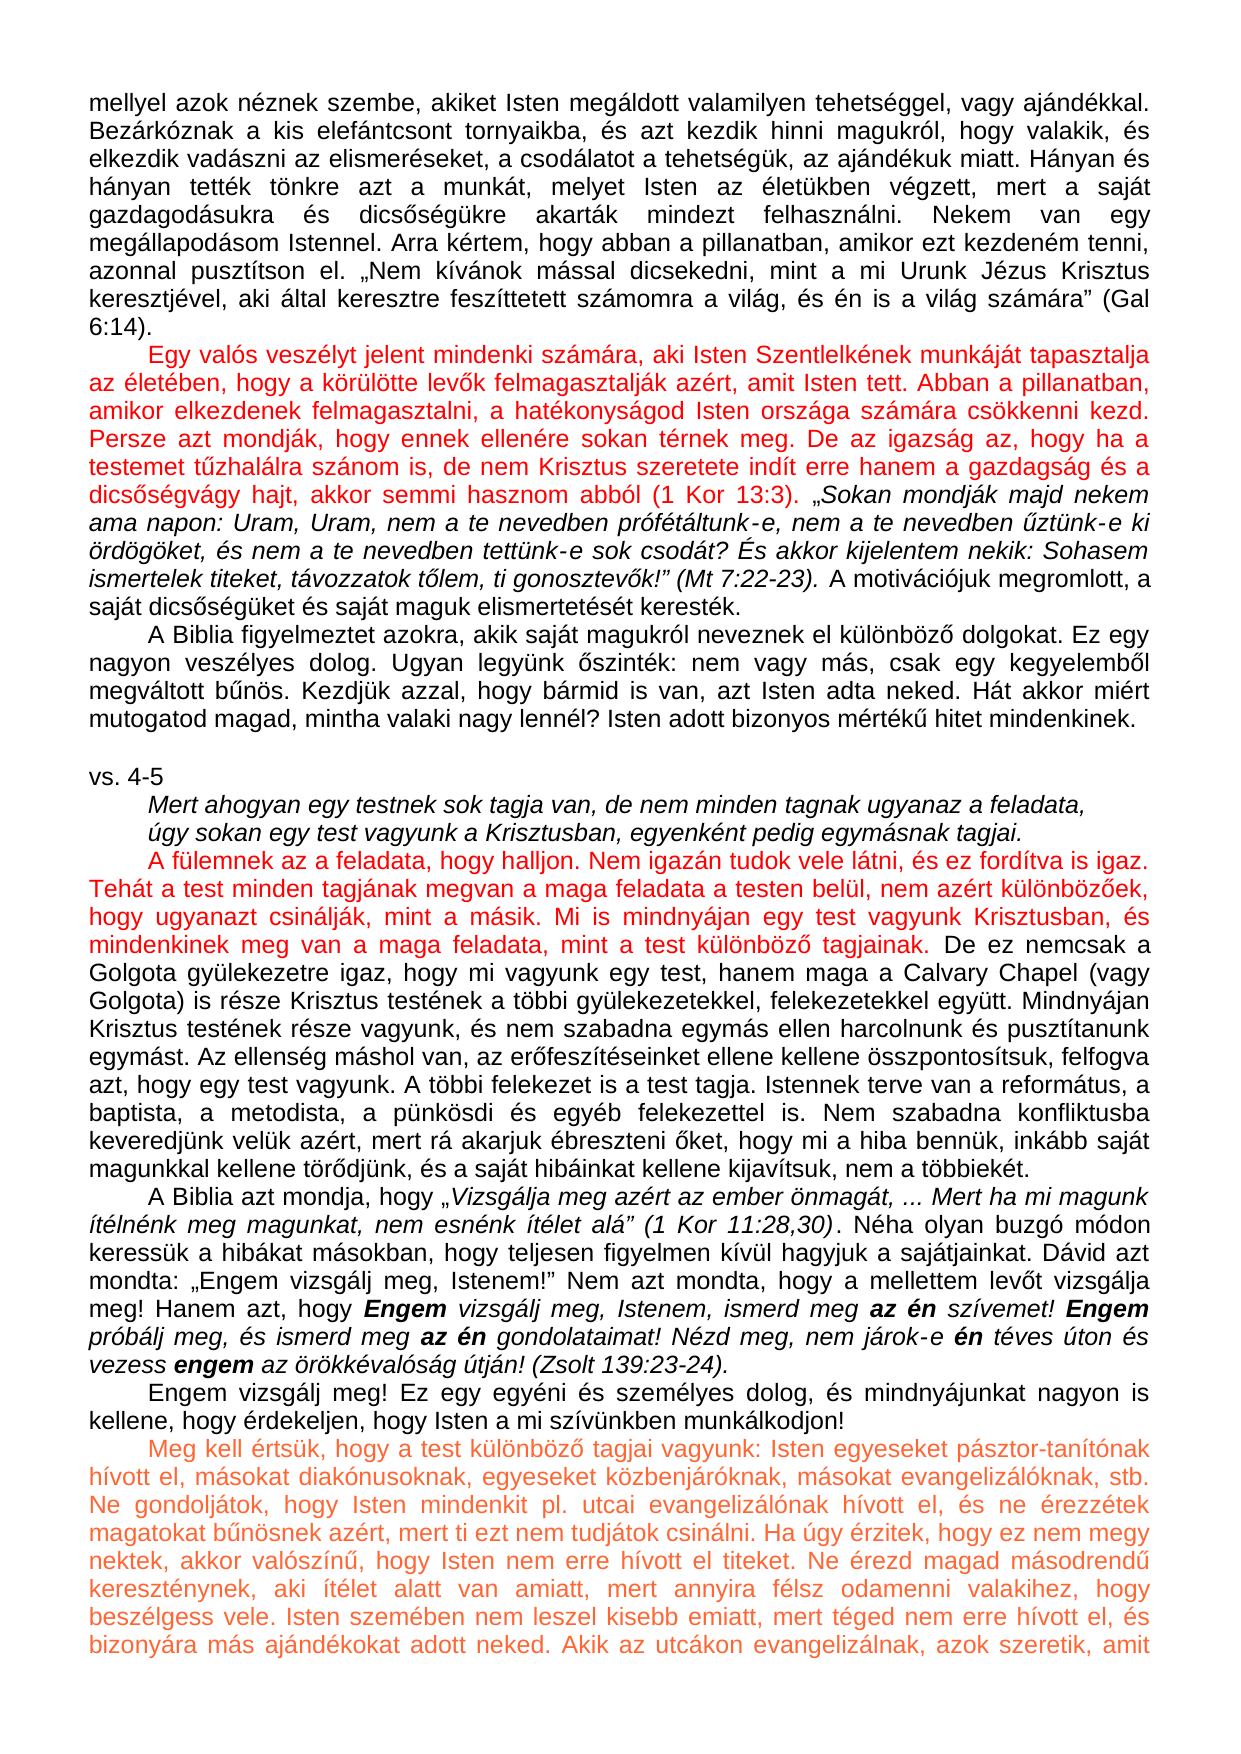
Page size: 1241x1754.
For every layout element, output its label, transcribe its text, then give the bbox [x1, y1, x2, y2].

text A Biblia figyelmeztet azokra, akik saját magukról neveznek el különböző dolgokat. Ez egy nagyon veszélyes dolog. Ugyan legyünk őszinték: nem vagy más, csak egy kegyelemből megváltott bűnös. Kezdjük azzal, hogy bármid is van, azt Isten adta neked. Hát akkor miért mutogatod magad, mintha valaki nagy lennél? Isten adott bizonyos mértékű hitet mindenkinek. [88, 621, 1152, 733]
text Egy valós veszélyt jelent mindenki számára, aki Isten Szentlelkének munkáját tapasztalja az életében, hogy a körülötte levők felmagasztalják azért, amit Isten tett. Abban a pillanatban, amikor elkezdenek felmagasztalni, a hatékonyságod Isten országa számára csökkenni kezd. Persze azt mondják, hogy ennek ellenére sokan térnek meg. De az igazság az, hogy ha a testemet tűzhalálra szánom is, de nem Krisztus szeretete indít erre hanem a gazdagság és a dicsőségvágy hajt, akkor semmi hasznom abból (1 Kor 13:3). „Sokan mondják majd nekem ama napon: Uram, Uram, nem a te nevedben prófétáltunk‑e, nem a te nevedben űztünk‑e ki ördögöket, és nem a te nevedben tettünk‑e sok csodát? És akkor kijelentem nekik: Sohasem ismertelek titeket, távozzatok tőlem, ti gonosztevők!” (Mt 7:22-23). A motivációjuk megromlott, a saját dicsőségüket és saját maguk elismertetését keresték. [88, 341, 1152, 621]
text úgy sokan egy test vagyunk a Krisztusban, egyenként pedig egymásnak tagjai. [88, 818, 1152, 847]
text mellyel azok néznek szembe, akiket Isten megáldott valamilyen tehetséggel, vagy ajándékkal. Bezárkóznak a kis elefántcsont tornyaikba, és azt kezdik hinni magukról, hogy valakik, és elkezdik vadászni az elismeréseket, a csodálatot a tehetségük, az ajándékuk miatt. Hányan és hányan tették tönkre azt a munkát, melyet Isten az életükben végzett, mert a saját gazdagodásukra és dicsőségükre akarták mindezt felhasználni. Nekem van egy megállapodásom Istennel. Arra kértem, hogy abban a pillanatban, amikor ezt kezdeném tenni, azonnal pusztítson el. „Nem kívánok mással dicsekedni, mint a mi Urunk Jézus Krisztus keresztjével, aki által keresztre feszíttetett számomra a világ, és én is a világ számára” (Gal 6:14). [88, 88, 1152, 341]
text A fülemnek az a feladata, hogy halljon. Nem igazán tudok vele látni, és ez fordítva is igaz. Tehát a test minden tagjának megvan a maga feladata a testen belül, nem azért különbözőek, hogy ugyanazt csinálják, mint a másik. Mi is mindnyájan egy test vagyunk Krisztusban, és mindenkinek meg van a maga feladata, mint a test különböző tagjainak. De ez nemcsak a Golgota gyülekezetre igaz, hogy mi vagyunk egy test, hanem maga a Calvary Chapel (vagy Golgota) is része Krisztus testének a többi gyülekezetekkel, felekezetekkel együtt. Mindnyájan Krisztus testének része vagyunk, és nem szabadna egymás ellen harcolnunk és pusztítanunk egymást. Az ellenség máshol van, az erőfeszítéseinket ellene kellene összpontosítsuk, felfogva azt, hogy egy test vagyunk. A többi felekezet is a test tagja. Istennek terve van a református, a baptista, a metodista, a pünkösdi és egyéb felekezettel is. Nem szabadna konfliktusba keveredjünk velük azért, mert rá akarjuk ébreszteni őket, hogy mi a hiba bennük, inkább saját magunkkal kellene törődjünk, és a saját hibáinkat kellene kijavítsuk, nem a többiekét. [88, 847, 1152, 1183]
text A Biblia azt mondja, hogy „Vizsgálja meg azért az ember önmagát, ... Mert ha mi magunk ítélnénk meg magunkat, nem esnénk ítélet alá” (1 Kor 11:28,30). Néha olyan buzgó módon keressük a hibákat másokban, hogy teljesen figyelmen kívül hagyjuk a sajátjainkat. Dávid azt mondta: „Engem vizsgálj meg, Istenem!” Nem azt mondta, hogy a mellettem levőt vizsgálja meg! Hanem azt, hogy Engem vizsgálj meg, Istenem, ismerd meg az én szívemet! Engem próbálj meg, és ismerd meg az én gondolataimat! Nézd meg, nem járok‑e én téves úton és vezess engem az örökkévalóság útján! (Zsolt 139:23-24). [88, 1183, 1152, 1379]
text Mert ahogyan egy testnek sok tagja van, de nem minden tagnak ugyanaz a feladata, [88, 791, 1152, 818]
text Meg kell értsük, hogy a test különböző tagjai vagyunk: Isten egyeseket pásztor-tanítónak hívott el, másokat diakónusoknak, egyeseket közbenjáróknak, másokat evangelizálóknak, stb. Ne gondoljátok, hogy Isten mindenkit pl. utcai evangelizálónak hívott el, és ne érezzétek magatokat bűnösnek azért, mert ti ezt nem tudjátok csinálni. Ha úgy érzitek, hogy ez nem megy nektek, akkor valószínű, hogy Isten nem erre hívott el titeket. Ne érezd magad másodrendű kereszténynek, aki ítélet alatt van amiatt, mert annyira félsz odamenni valakihez, hogy beszélgess vele. Isten szemében nem leszel kisebb emiatt, mert téged nem erre hívott el, és bizonyára más ajándékokat adott neked. Akik az utcákon evangelizálnak, azok szeretik, amit [88, 1435, 1152, 1659]
text vs. 4-5 [88, 762, 1152, 791]
text Engem vizsgálj meg! Ez egy egyéni és személyes dolog, és mindnyájunkat nagyon is kellene, hogy érdekeljen, hogy Isten a mi szívünkben munkálkodjon! [88, 1379, 1152, 1435]
